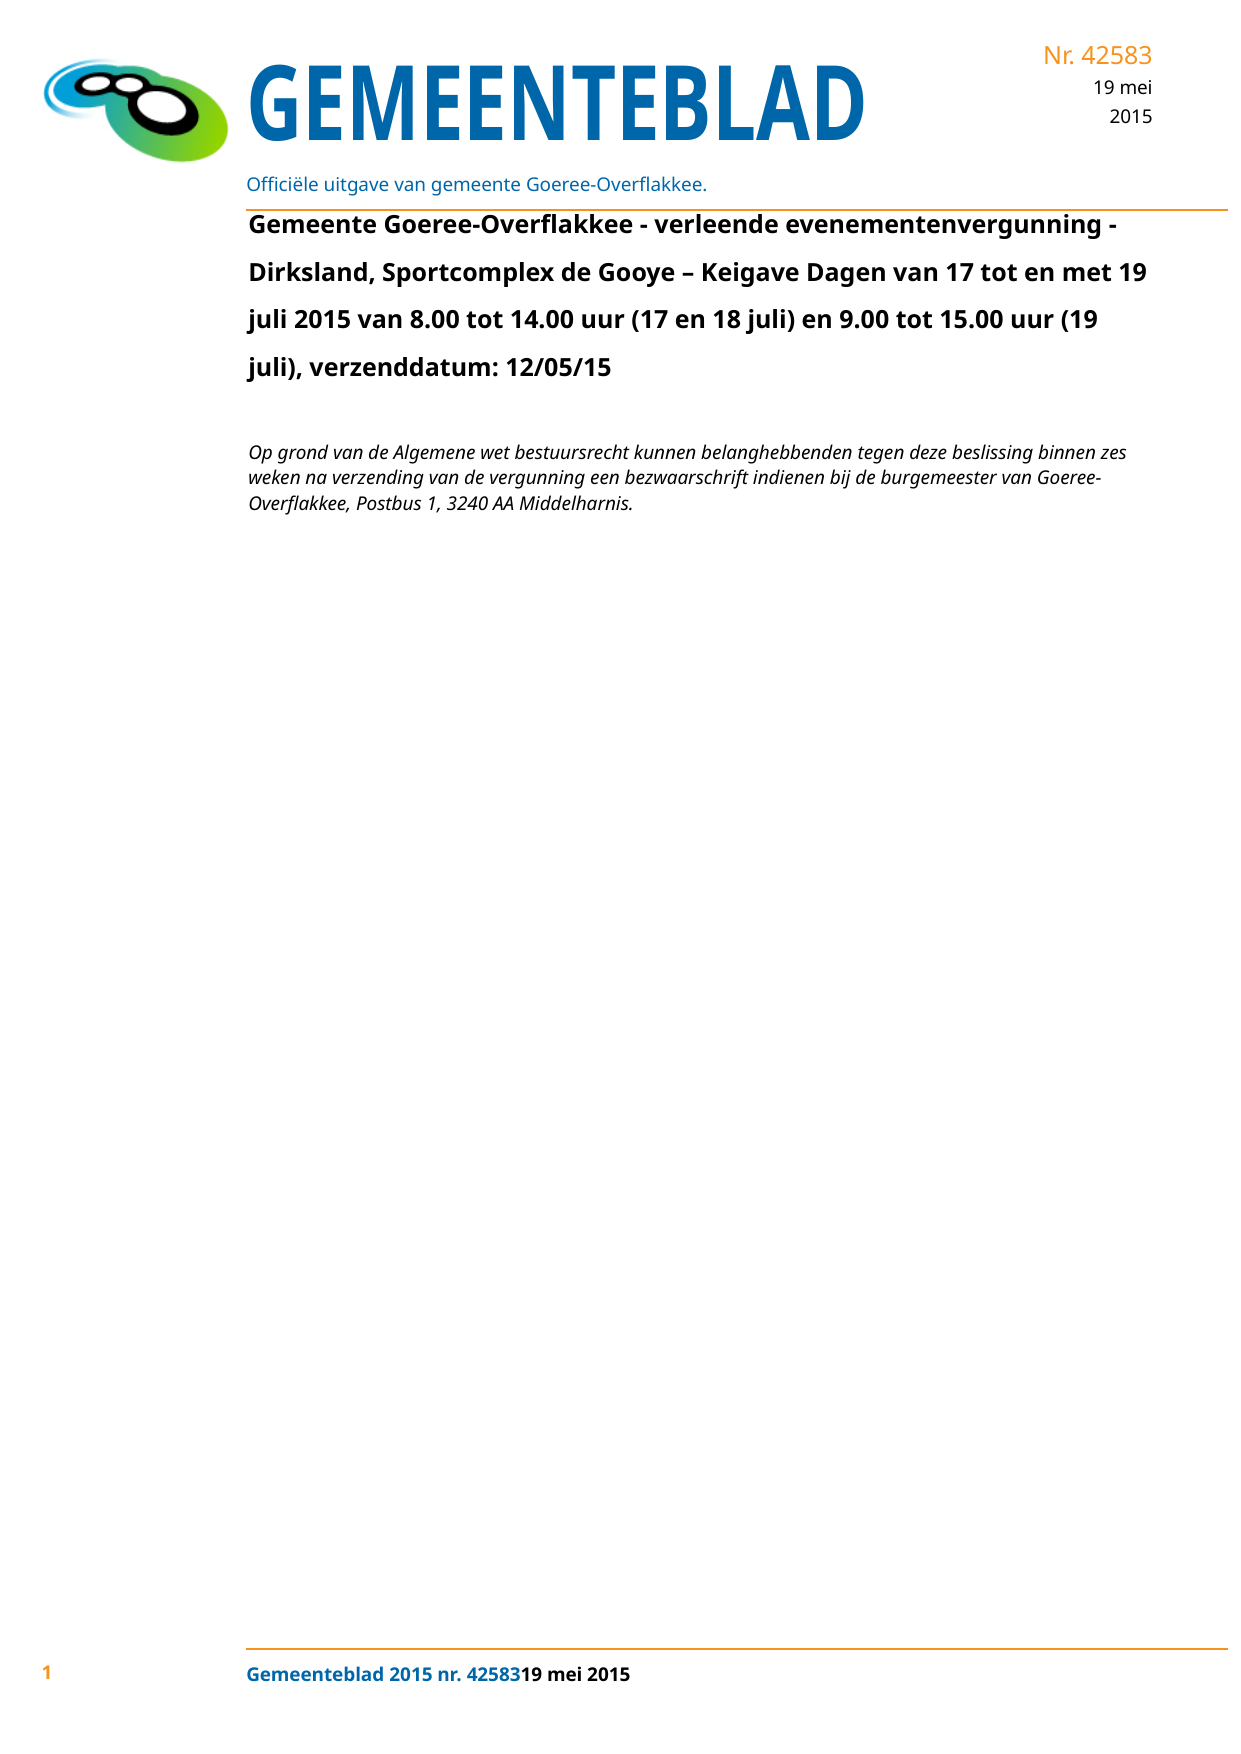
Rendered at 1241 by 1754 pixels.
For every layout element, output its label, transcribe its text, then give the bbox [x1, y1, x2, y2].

text Op grond van de Algemene wet bestuursrecht kunnen belanghebbenden tegen deze beslissing binnen zes weken na verzending van de vergunning een bezwaarschrift indienen bij de burgemeester van Goeree-Overflakkee, Postbus 1, 3240 AA Middelharnis. [248, 439, 1152, 516]
picture [41, 47, 231, 172]
text Gemeente Goeree-Overflakkee - verleende evenementenvergunning - Dirksland, Sportcomplex de Gooye – Keigave Dagen van 17 tot en met 19 juli 2015 van 8.00 tot 14.00 uur (17 en 18 juli) en 9.00 tot 15.00 uur (19 juli), verzenddatum: 12/05/15 [248, 211, 1152, 384]
